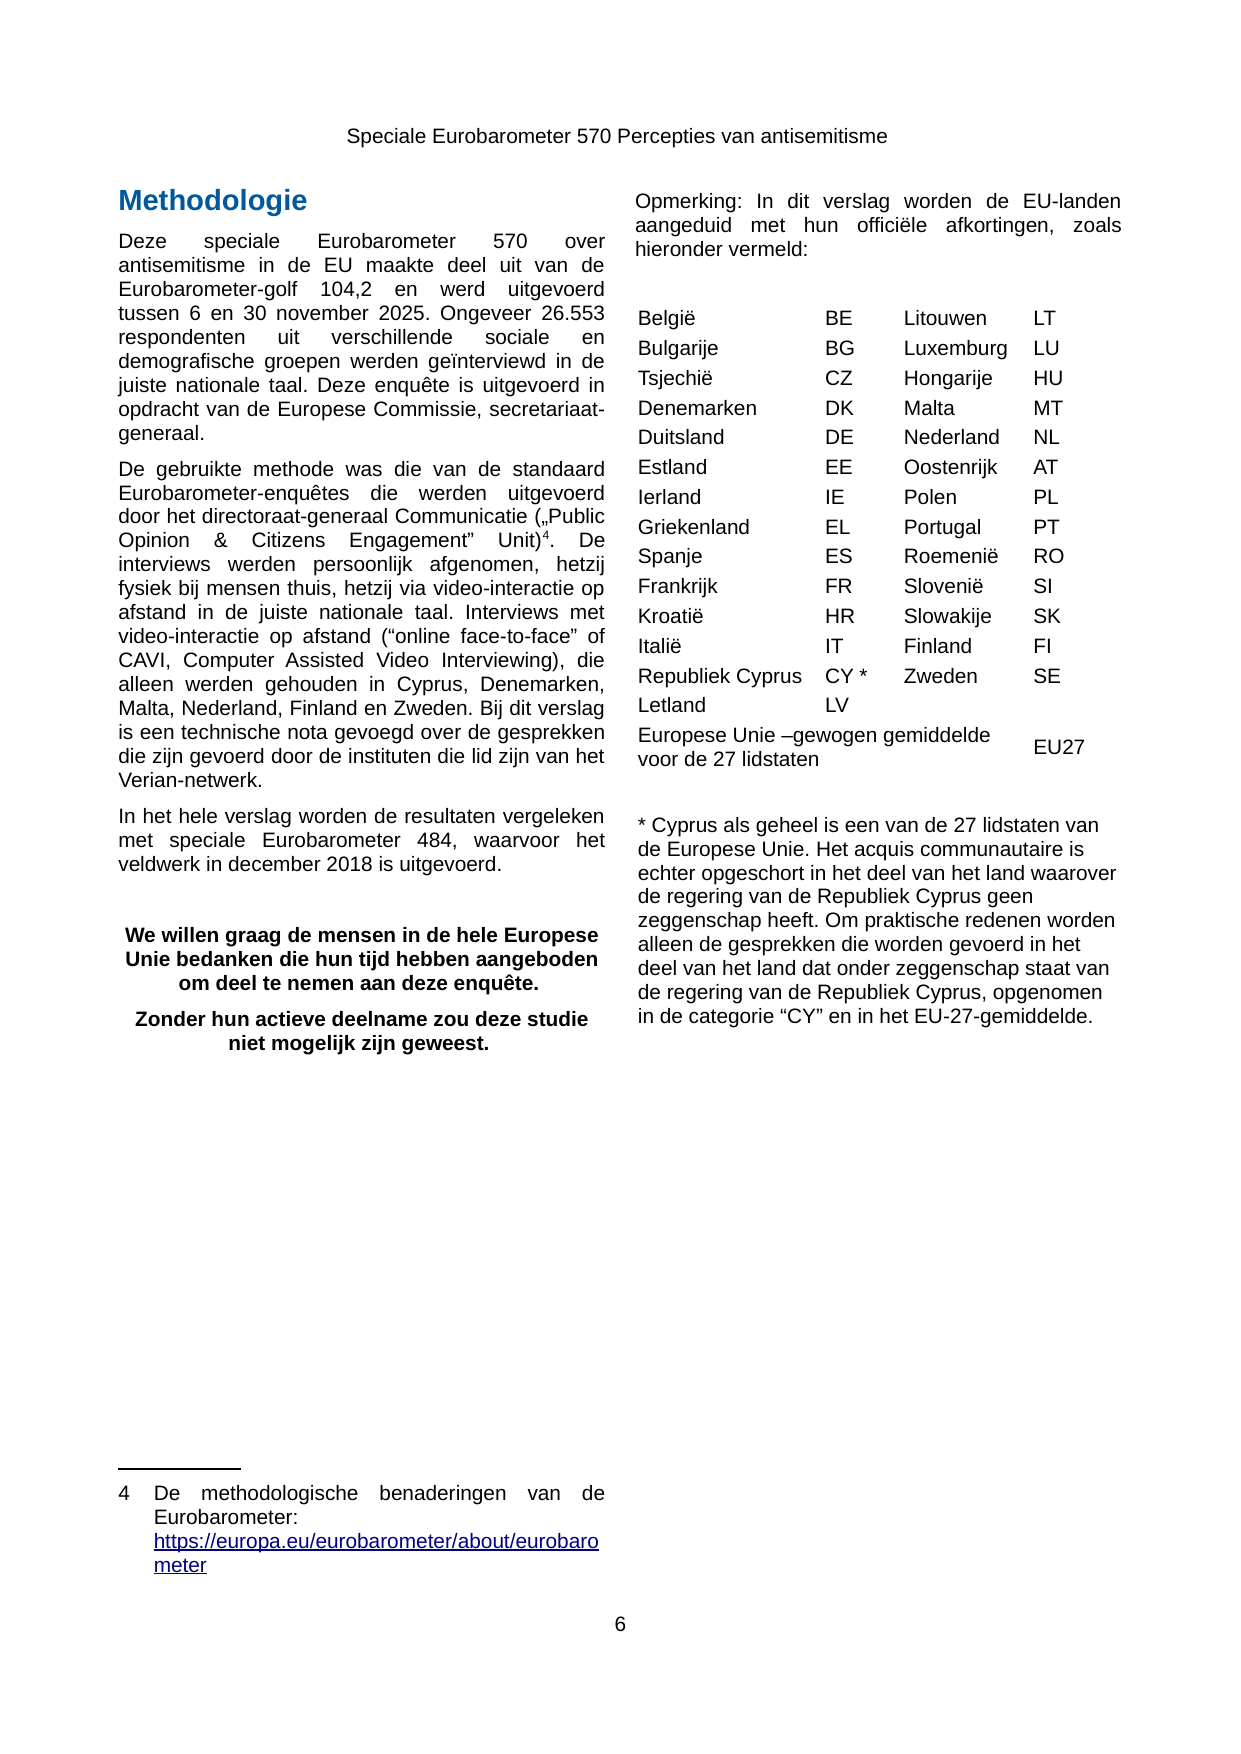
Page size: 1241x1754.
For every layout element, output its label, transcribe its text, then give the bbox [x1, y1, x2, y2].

table_cell Griekenland [635, 512, 822, 541]
text We willen graag de mensen in de hele Europese Unie bedanken die hun tijd hebben aangeboden om deel te nemen aan deze enquête. [118, 923, 605, 995]
table_header LT [1030, 303, 1122, 333]
table_cell Frankrijk [635, 571, 822, 601]
table_cell Hongarije [901, 363, 1030, 392]
table_cell Oostenrijk [901, 452, 1030, 482]
table_cell EU27 [1030, 720, 1122, 774]
text De methodologische benaderingen van de Eurobarometer: https://europa.eu/eurobarometer/about/eurobarometer [118, 1481, 605, 1576]
table_cell Polen [901, 482, 1030, 512]
text Methodologie [118, 183, 605, 217]
table_cell IE [822, 482, 901, 512]
table_cell SI [1030, 571, 1122, 601]
table_cell Roemenië [901, 541, 1030, 571]
table_cell ES [822, 541, 901, 571]
table_cell HU [1030, 363, 1122, 392]
table_cell Nederland [901, 422, 1030, 452]
table_cell Duitsland [635, 422, 822, 452]
table_cell Slovenië [901, 571, 1030, 601]
table_cell Bulgarije [635, 333, 822, 363]
table_cell Finland [901, 631, 1030, 661]
table_cell Italië [635, 631, 822, 661]
table_cell RO [1030, 541, 1122, 571]
table_cell Kroatië [635, 601, 822, 631]
table_cell PT [1030, 512, 1122, 541]
table_cell [1030, 774, 1122, 804]
table_cell BG [822, 333, 901, 363]
table_cell Europese Unie –gewogen gemiddelde voor de 27 lidstaten [635, 720, 1030, 774]
table_cell FI [1030, 631, 1122, 661]
table_cell Ierland [635, 482, 822, 512]
text De gebruikte methode was die van de standaard Eurobarometer-enquêtes die werden uitgevoerd door het directoraat-generaal Communicatie („Public Opinion & Citizens Engagement” Unit). De interviews werden persoonlijk afgenomen, hetzij fysiek bij mensen thuis, hetzij via video-interactie op afstand in de juiste nationale taal. Interviews met video-interactie op afstand (“online face-to-face” of CAVI, Computer Assisted Video Interviewing), die alleen werden gehouden in Cyprus, Denemarken, Malta, Nederland, Finland en Zweden. Bij dit verslag is een technische nota gevoegd over de gesprekken die zijn gevoerd door de instituten die lid zijn van het Verian-netwerk. [118, 456, 605, 792]
table_cell Republiek Cyprus [635, 661, 822, 690]
table_cell Luxemburg [901, 333, 1030, 363]
table_header België [635, 303, 822, 333]
table_cell LU [1030, 333, 1122, 363]
table_cell Letland [635, 690, 822, 720]
table_cell NL [1030, 422, 1122, 452]
text In het hele verslag worden de resultaten vergeleken met speciale Eurobarometer 484, waarvoor het veldwerk in december 2018 is uitgevoerd. [118, 804, 605, 876]
table_cell Spanje [635, 541, 822, 571]
table_cell Tsjechië [635, 363, 822, 392]
table_cell IT [822, 631, 901, 661]
table_cell Denemarken [635, 393, 822, 422]
table_cell SK [1030, 601, 1122, 631]
table_cell LV [822, 690, 901, 720]
table_cell DK [822, 393, 901, 422]
table_cell DE [822, 422, 901, 452]
table_header Litouwen [901, 303, 1030, 333]
table_cell AT [1030, 452, 1122, 482]
table_cell FR [822, 571, 901, 601]
table_cell [1030, 690, 1122, 720]
table_cell SE [1030, 661, 1122, 690]
table_cell CY * [822, 661, 901, 690]
table_cell Estland [635, 452, 822, 482]
table_cell [635, 774, 1030, 804]
table_cell [901, 690, 1030, 720]
table_cell * Cyprus als geheel is een van de 27 lidstaten van de Europese Unie. Het acquis communautaire is echter opgeschort in het deel van het land waarover de regering van de Republiek Cyprus geen zeggenschap heeft. Om praktische redenen worden alleen de gesprekken die worden gevoerd in het deel van het land dat onder zeggenschap staat van de regering van de Republiek Cyprus, opgenomen in de categorie “CY” en in het EU-27-gemiddelde. [635, 804, 1122, 1037]
table_cell PL [1030, 482, 1122, 512]
table_cell Malta [901, 393, 1030, 422]
table_cell HR [822, 601, 901, 631]
table_cell Portugal [901, 512, 1030, 541]
table_cell EE [822, 452, 901, 482]
table_cell CZ [822, 363, 901, 392]
table_cell MT [1030, 393, 1122, 422]
table_header BE [822, 303, 901, 333]
table_cell EL [822, 512, 901, 541]
table_cell Zweden [901, 661, 1030, 690]
text Opmerking: In dit verslag worden de EU-landen aangeduid met hun officiële afkortingen, zoals hieronder vermeld: [635, 189, 1122, 261]
table_cell Slowakije [901, 601, 1030, 631]
text Zonder hun actieve deelname zou deze studie niet mogelijk zijn geweest. [118, 1007, 605, 1055]
text Deze speciale Eurobarometer 570 over antisemitisme in de EU maakte deel uit van de Eurobarometer-golf 104,2 en werd uitgevoerd tussen 6 en 30 november 2025. Ongeveer 26.553 respondenten uit verschillende sociale en demografische groepen werden geïnterviewd in de juiste nationale taal. Deze enquête is uitgevoerd in opdracht van de Europese Commissie, secretariaat-generaal. [118, 229, 605, 444]
